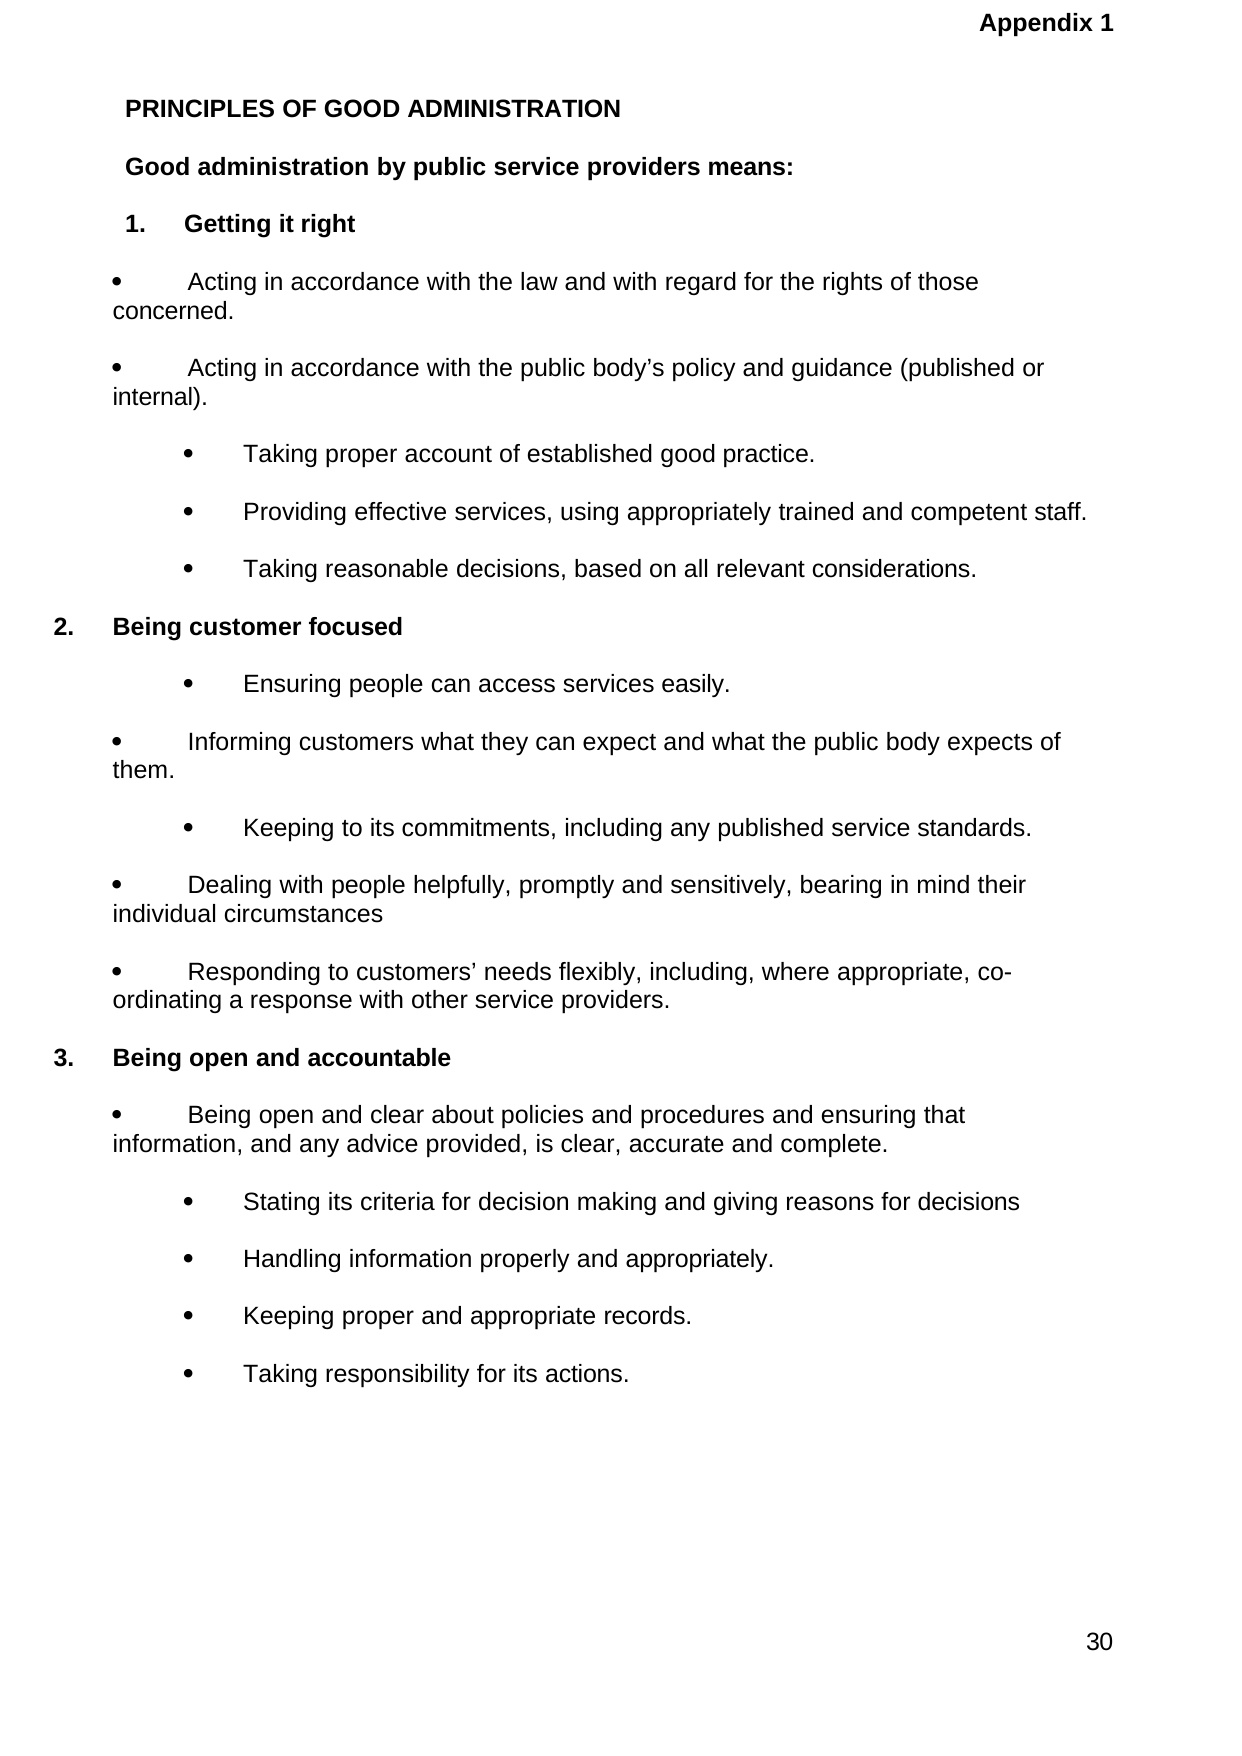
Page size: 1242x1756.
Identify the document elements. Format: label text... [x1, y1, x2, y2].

list Acting in accordance with the law and with regard for the rights of those concerned. [112, 267, 1035, 324]
list Keeping proper and appropriate records. [184, 1301, 1125, 1330]
list Informing customers what they can expect and what the public body expects of them. [112, 727, 1089, 784]
list Providing effective services, using appropriately trained and competent staff. [184, 497, 1125, 526]
list Being open and clear about policies and procedures and ensuring that information, and any advice provided, is clear, accurate and complete. [112, 1100, 1021, 1158]
list Dealing with people helpfully, promptly and sensitively, bearing in mind their individual circumstances [112, 871, 1082, 928]
text Good administration by public service providers means: [125, 152, 1125, 181]
subtitle Being customer focused [53, 612, 1125, 641]
subtitle Being open and accountable [53, 1043, 1125, 1071]
list Taking responsibility for its actions. [184, 1359, 1125, 1388]
list Ensuring people can access services easily. [184, 669, 1125, 698]
list Taking proper account of established good practice. [184, 439, 1125, 468]
list Stating its criteria for decision making and giving reasons for decisions [184, 1187, 1125, 1215]
list Handling information properly and appropriately. [184, 1244, 1125, 1273]
list Acting in accordance with the public body’s policy and guidance (published or internal). [112, 353, 1101, 411]
list Responding to customers’ needs flexibly, including, where appropriate, co- ordinating a response with other service providers. [112, 957, 1069, 1014]
list Keeping to its commitments, including any published service standards. [184, 813, 1125, 842]
text PRINCIPLES OF GOOD ADMINISTRATION [125, 94, 1125, 123]
text Appendix 1 [112, 8, 1115, 37]
list Getting it right [125, 209, 1125, 238]
list Taking reasonable decisions, based on all relevant considerations. [184, 554, 1125, 583]
